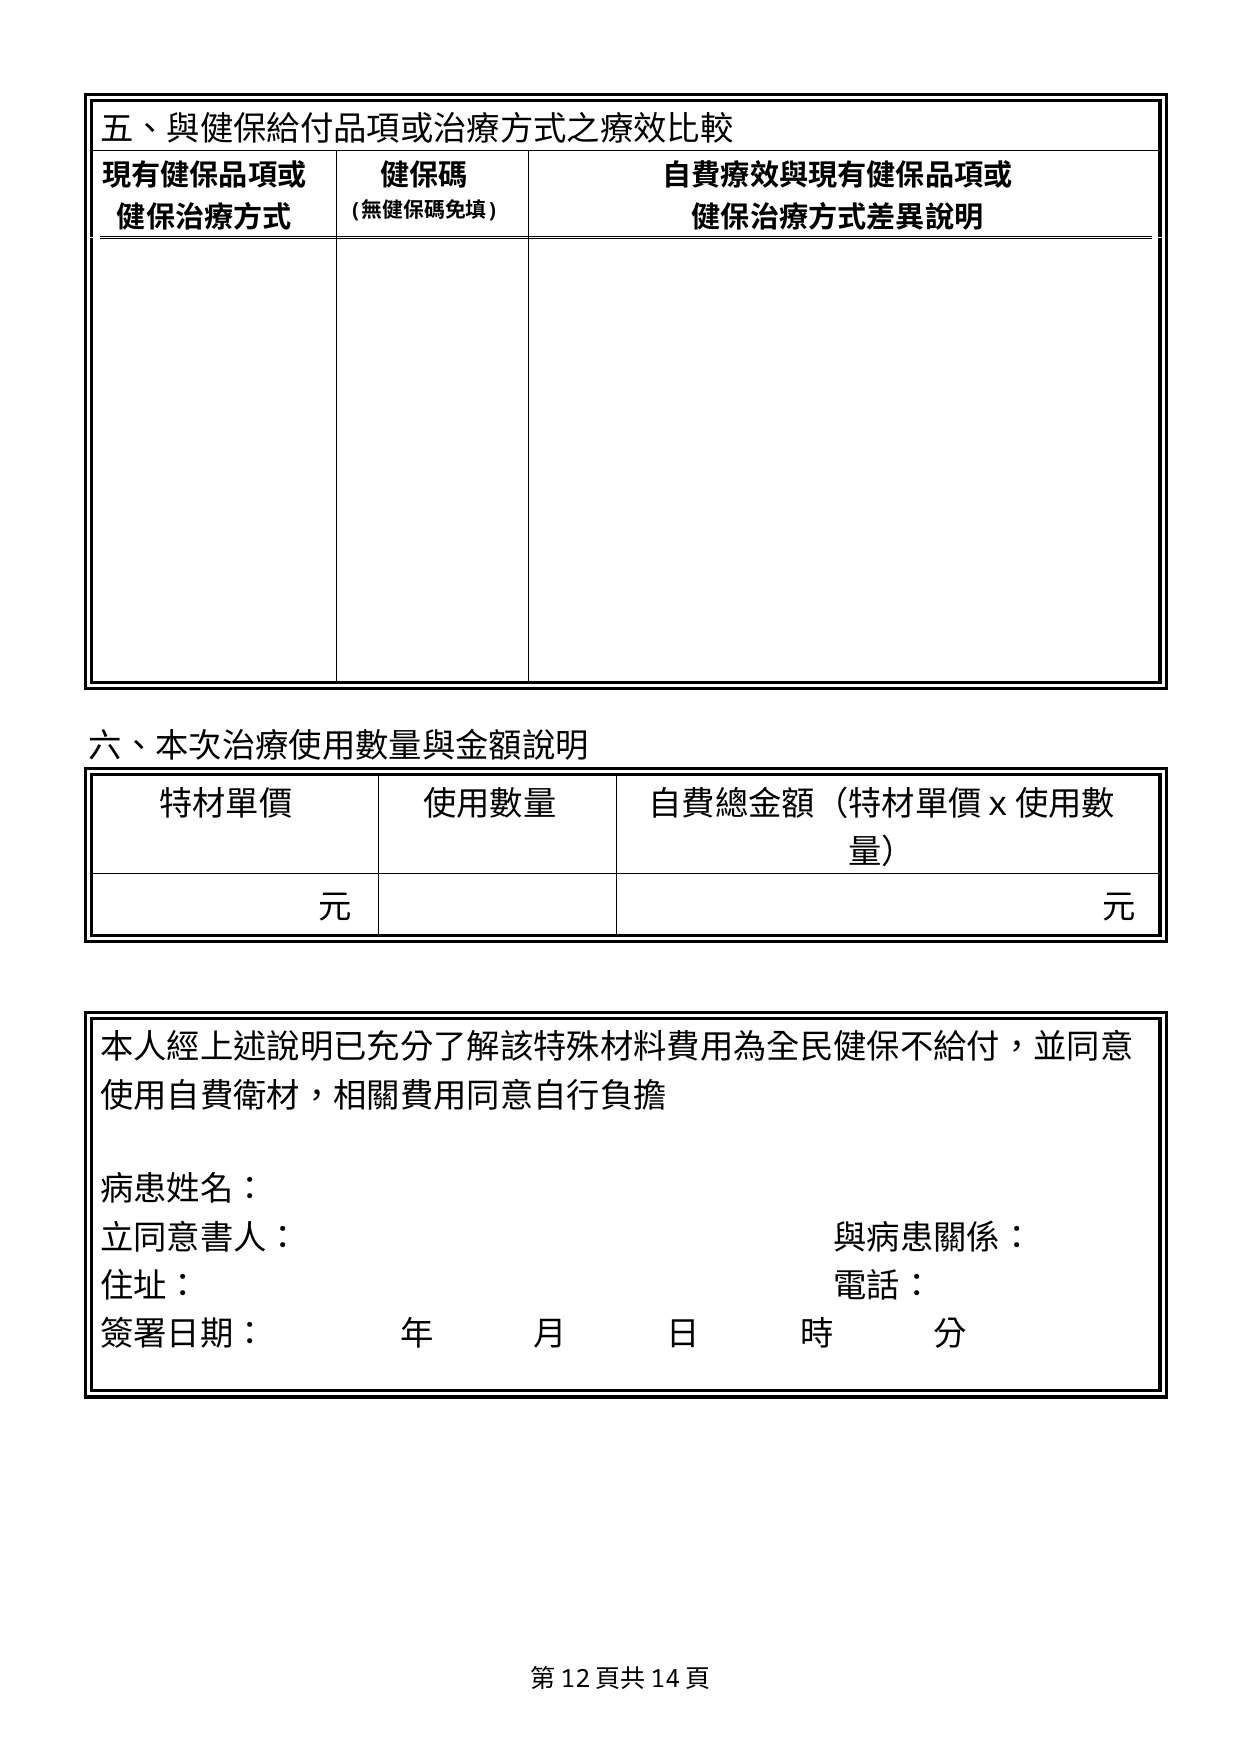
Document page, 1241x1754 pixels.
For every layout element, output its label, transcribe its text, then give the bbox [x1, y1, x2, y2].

table_cell 現有健保品項或健保治療方式 [93, 151, 336, 236]
table_cell [379, 874, 616, 933]
table_cell 元 [93, 874, 378, 933]
table_header 特材單價 [89, 770, 379, 873]
table_header 本人經上述說明已充分了解該特殊材料費用為全民健保不給付，並同意使用自費衛材，相關費用同意自行負擔 病患姓名： 立同意書人： 與病患關係： 住址： 電話： 簽署日期： 年 月 日 時 分 [89, 1014, 1163, 1389]
table_header 自費總金額（特材單價ｘ使用數量） [617, 770, 1163, 873]
table_cell 自費療效與現有健保品項或 健保治療方式差異說明 [529, 151, 1158, 236]
table_header 使用數量 [379, 776, 616, 873]
table_cell 元 [617, 874, 1158, 933]
table_header 五、與健保給付品項或治療方式之療效比較 [89, 96, 1163, 150]
table_cell [93, 236, 336, 681]
table_cell 健保碼 (無健保碼免填) [337, 151, 528, 236]
table_cell [337, 239, 528, 681]
text 六、本次治療使用數量與金額說明 [89, 719, 1135, 767]
table_cell [529, 236, 1161, 681]
